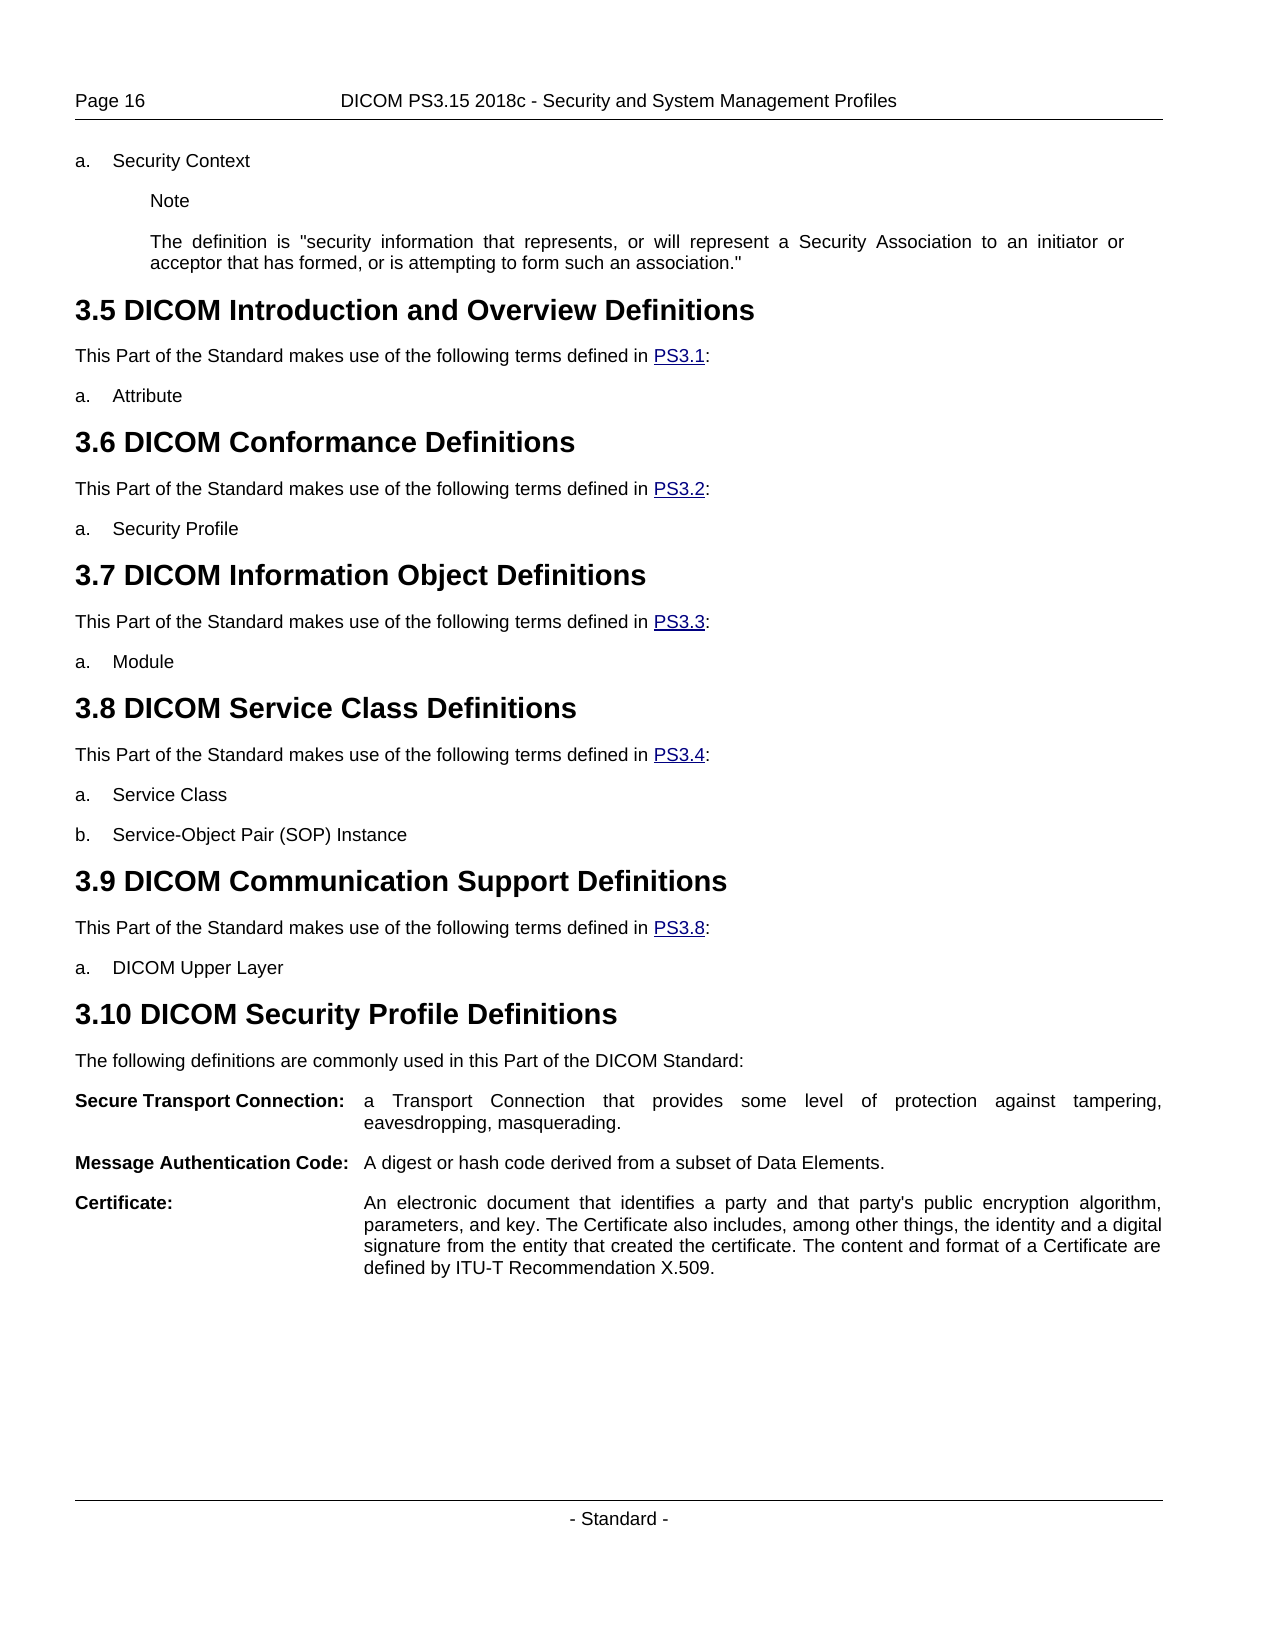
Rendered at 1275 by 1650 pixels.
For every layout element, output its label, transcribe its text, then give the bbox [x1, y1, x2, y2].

list Security Profile [75, 518, 1162, 539]
text The following definitions are commonly used in this Part of the DICOM Standard: [75, 1050, 1162, 1071]
text 3.8 DICOM Service Class Definitions [75, 691, 1162, 725]
text Certificate: An electronic document that identifies a party and that party's public encryption algorithm, parameters, and key. The Certificate also includes, among other things, the identity and a digital signature from the entity that created the certificate. The content and format of a Certificate are defined by ITU-T Recommendation X.509. [75, 1192, 1162, 1278]
text This Part of the Standard makes use of the following terms defined in PS3.1: [75, 345, 1162, 366]
list Service Class [75, 784, 1162, 805]
text Message Authentication Code: A digest or hash code derived from a subset of Data Elements. [75, 1152, 1162, 1173]
list Attribute [75, 385, 1162, 407]
text This Part of the Standard makes use of the following terms defined in PS3.4: [75, 743, 1162, 765]
text 3.5 DICOM Introduction and Overview Definitions [75, 292, 1162, 326]
text 3.9 DICOM Communication Support Definitions [75, 864, 1162, 898]
text Secure Transport Connection: a Transport Connection that provides some level of protection against tampering, eavesdropping, masquerading. [75, 1090, 1162, 1133]
text This Part of the Standard makes use of the following terms defined in PS3.8: [75, 917, 1162, 938]
list DICOM Upper Layer [75, 957, 1162, 979]
list Module [75, 651, 1162, 672]
list Service-Object Pair (SOP) Instance [75, 824, 1162, 846]
list The definition is "security information that represents, or will represent a Security Association to an initiator or acceptor that has formed, or is attempting to form such an association." [112, 231, 1125, 274]
text This Part of the Standard makes use of the following terms defined in PS3.2: [75, 478, 1162, 499]
text 3.6 DICOM Conformance Definitions [75, 425, 1162, 459]
text 3.7 DICOM Information Object Definitions [75, 558, 1162, 592]
text 3.10 DICOM Security Profile Definitions [75, 997, 1162, 1031]
list Note [112, 190, 1125, 212]
text This Part of the Standard makes use of the following terms defined in PS3.3: [75, 611, 1162, 632]
list Security Context [75, 150, 1162, 172]
